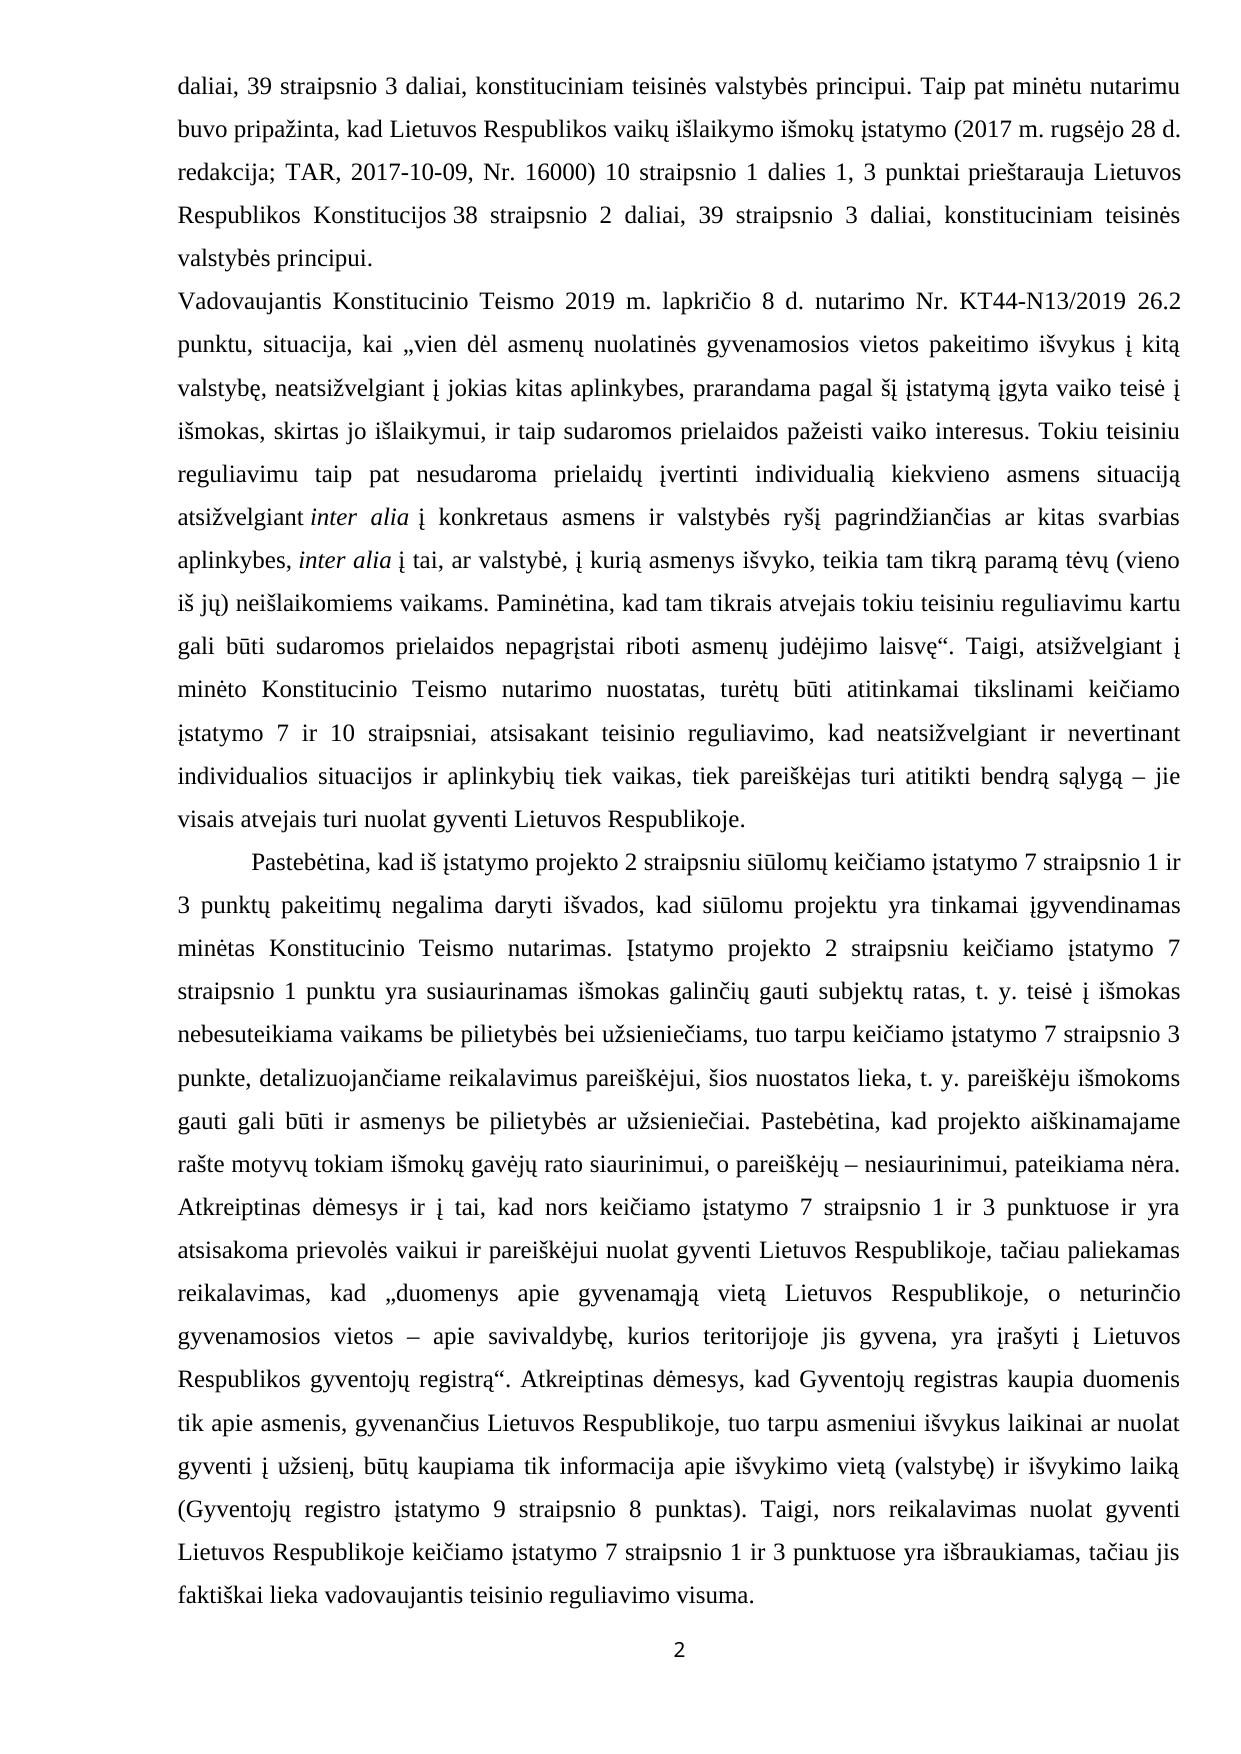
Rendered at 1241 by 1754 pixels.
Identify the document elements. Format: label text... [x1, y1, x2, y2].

text daliai, 39 straipsnio 3 daliai, konstituciniam teisinės valstybės principui. Taip pat minėtu nutarimu buvo pripažinta, kad Lietuvos Respublikos vaikų išlaikymo išmokų įstatymo (2017 m. rugsėjo 28 d. redakcija; TAR, 2017-10-09, Nr. 16000) 10 straipsnio 1 dalies 1, 3 punktai prieštarauja Lietuvos Respublikos Konstitucijos 38 straipsnio 2 daliai, 39 straipsnio 3 daliai, konstituciniam teisinės valstybės principui. [177, 71, 1181, 272]
text Vadovaujantis Konstitucinio Teismo 2019 m. lapkričio 8 d. nutarimo Nr. KT44-N13/2019 26.2 punktu, situacija, kai „vien dėl asmenų nuolatinės gyvenamosios vietos pakeitimo išvykus į kitą valstybę, neatsižvelgiant į jokias kitas aplinkybes, prarandama pagal šį įstatymą įgyta vaiko teisė į išmokas, skirtas jo išlaikymui, ir taip sudaromos prielaidos pažeisti vaiko interesus. Tokiu teisiniu reguliavimu taip pat nesudaroma prielaidų įvertinti individualią kiekvieno asmens situaciją atsižvelgiant inter alia į konkretaus asmens ir valstybės ryšį pagrindžiančias ar kitas svarbias aplinkybes, inter alia į tai, ar valstybė, į kurią asmenys išvyko, teikia tam tikrą paramą tėvų (vieno iš jų) neišlaikomiems vaikams. Paminėtina, kad tam tikrais atvejais tokiu teisiniu reguliavimu kartu gali būti sudaromos prielaidos nepagrįstai riboti asmenų judėjimo laisvę“. Taigi, atsižvelgiant į minėto Konstitucinio Teismo nutarimo nuostatas, turėtų būti atitinkamai tikslinami keičiamo įstatymo 7 ir 10 straipsniai, atsisakant teisinio reguliavimo, kad neatsižvelgiant ir nevertinant individualios situacijos ir aplinkybių tiek vaikas, tiek pareiškėjas turi atitikti bendrą sąlygą – jie visais atvejais turi nuolat gyventi Lietuvos Respublikoje. [177, 286, 1181, 833]
text Pastebėtina, kad iš įstatymo projekto 2 straipsniu siūlomų keičiamo įstatymo 7 straipsnio 1 ir 3 punktų pakeitimų negalima daryti išvados, kad siūlomu projektu yra tinkamai įgyvendinamas minėtas Konstitucinio Teismo nutarimas. Įstatymo projekto 2 straipsniu keičiamo įstatymo 7 straipsnio 1 punktu yra susiaurinamas išmokas galinčių gauti subjektų ratas, t. y. teisė į išmokas nebesuteikiama vaikams be pilietybės bei užsieniečiams, tuo tarpu keičiamo įstatymo 7 straipsnio 3 punkte, detalizuojančiame reikalavimus pareiškėjui, šios nuostatos lieka, t. y. pareiškėju išmokoms gauti gali būti ir asmenys be pilietybės ar užsieniečiai. Pastebėtina, kad projekto aiškinamajame rašte motyvų tokiam išmokų gavėjų rato siaurinimui, o pareiškėjų – nesiaurinimui, pateikiama nėra. Atkreiptinas dėmesys ir į tai, kad nors keičiamo įstatymo 7 straipsnio 1 ir 3 punktuose ir yra atsisakoma prievolės vaikui ir pareiškėjui nuolat gyventi Lietuvos Respublikoje, tačiau paliekamas reikalavimas, kad „duomenys apie gyvenamąją vietą Lietuvos Respublikoje, o neturinčio gyvenamosios vietos – apie savivaldybę, kurios teritorijoje jis gyvena, yra įrašyti į Lietuvos Respublikos gyventojų registrą“. Atkreiptinas dėmesys, kad Gyventojų registras kaupia duomenis tik apie asmenis, gyvenančius Lietuvos Respublikoje, tuo tarpu asmeniui išvykus laikinai ar nuolat gyventi į užsienį, būtų kaupiama tik informacija apie išvykimo vietą (valstybę) ir išvykimo laiką (Gyventojų registro įstatymo 9 straipsnio 8 punktas). Taigi, nors reikalavimas nuolat gyventi Lietuvos Respublikoje keičiamo įstatymo 7 straipsnio 1 ir 3 punktuose yra išbraukiamas, tačiau jis faktiškai lieka vadovaujantis teisinio reguliavimo visuma. [177, 847, 1181, 1609]
